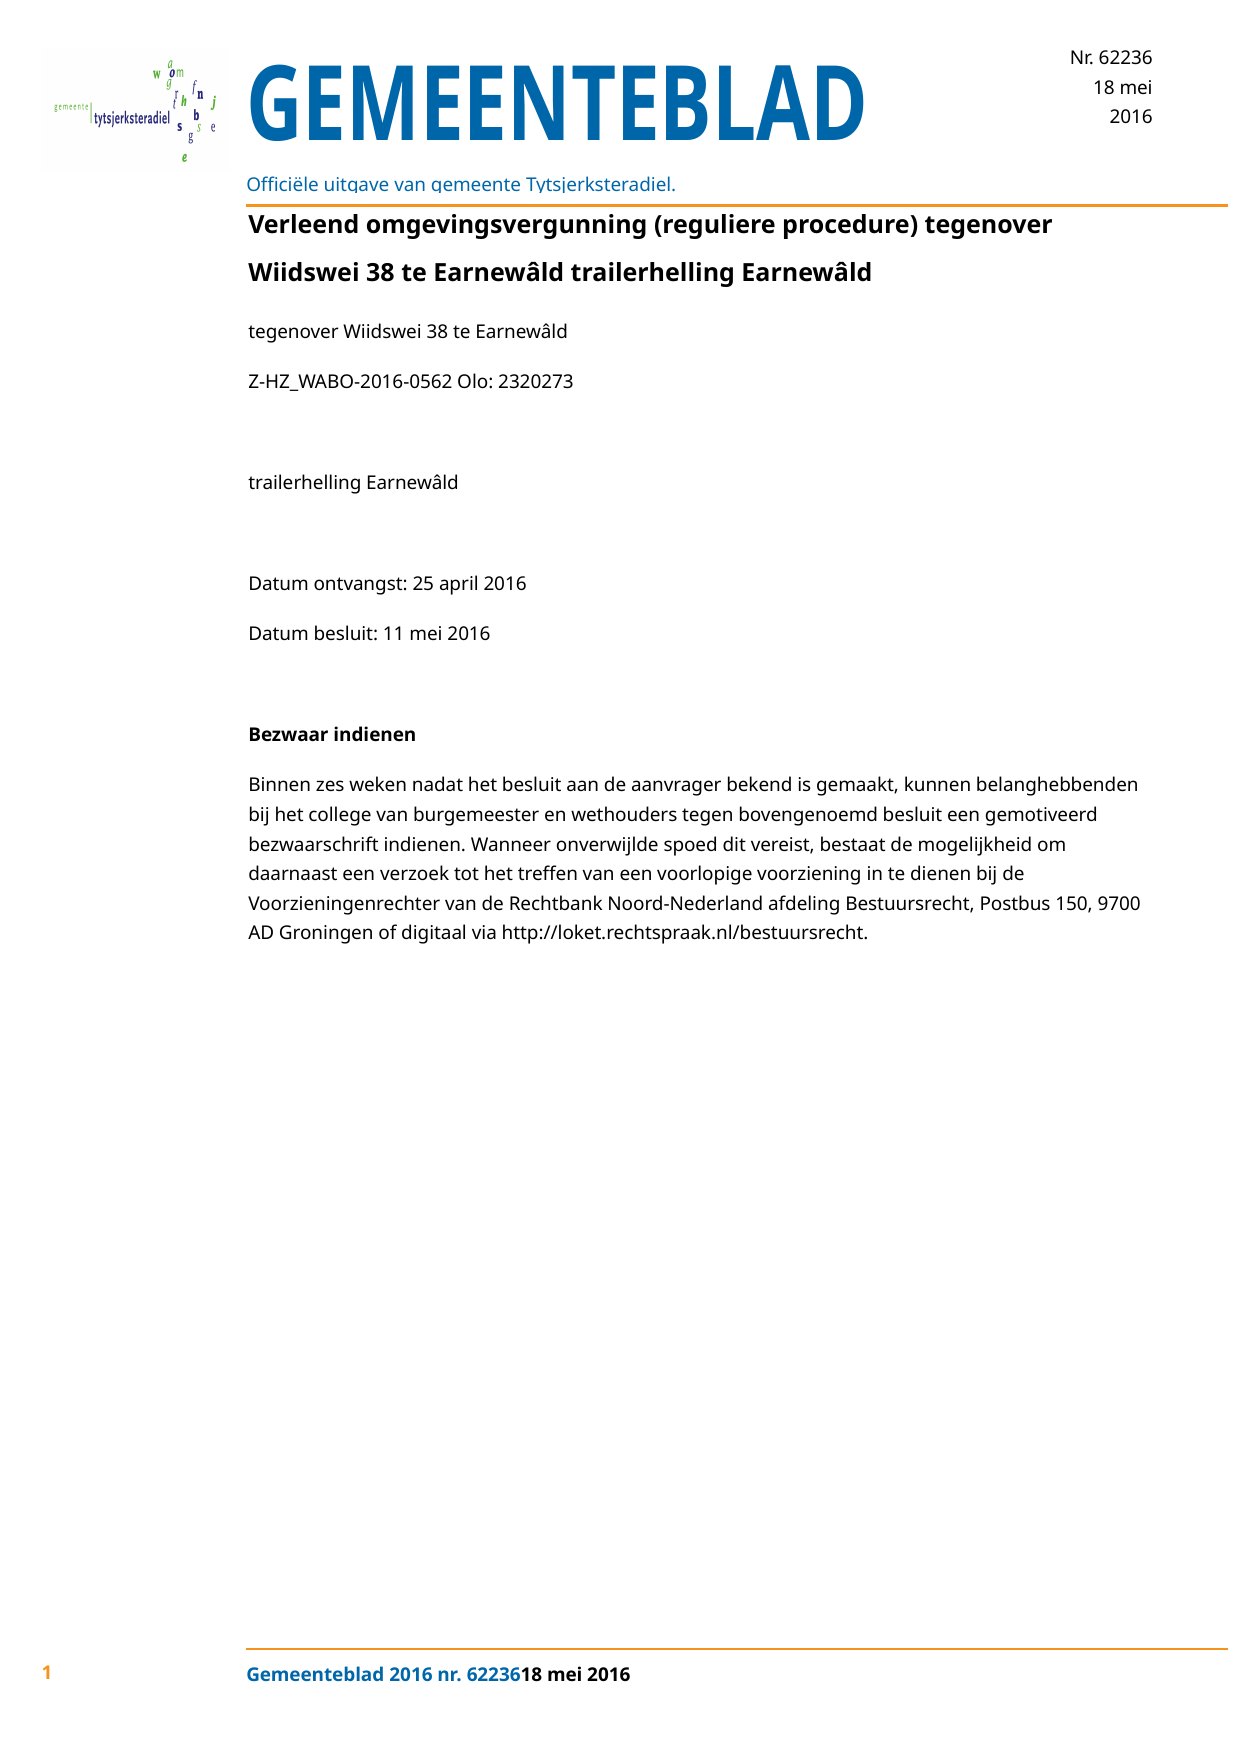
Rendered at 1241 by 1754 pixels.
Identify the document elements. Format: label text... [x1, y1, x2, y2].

text Datum besluit: 11 mei 2016 [248, 620, 1152, 646]
text trailerhelling Earnewâld [248, 469, 1152, 495]
text Z-HZ_WABO-2016-0562 Olo: 2320273 [248, 368, 1152, 394]
picture [41, 47, 231, 172]
text Bezwaar indienen [248, 721, 1152, 747]
text Verleend omgevingsvergunning (reguliere procedure) tegenover Wiidswei 38 te Earnewâld trailerhelling Earnewâld [248, 207, 1152, 288]
text Binnen zes weken nadat het besluit aan de aanvrager bekend is gemaakt, kunnen belanghebbenden bij het college van burgemeester en wethouders tegen bovengenoemd besluit een gemotiveerd bezwaarschrift indienen. Wanneer onverwijlde spoed dit vereist, bestaat de mogelijkheid om daarnaast een verzoek tot het treffen van een voorlopige voorziening in te dienen bij de Voorzieningenrechter van de Rechtbank Noord-Nederland afdeling Bestuursrecht, Postbus 150, 9700 AD Groningen of digitaal via http://loket.rechtspraak.nl/bestuursrecht. [248, 772, 1152, 945]
text tegenover Wiidswei 38 te Earnewâld [248, 318, 1152, 344]
text Datum ontvangst: 25 april 2016 [248, 570, 1152, 596]
